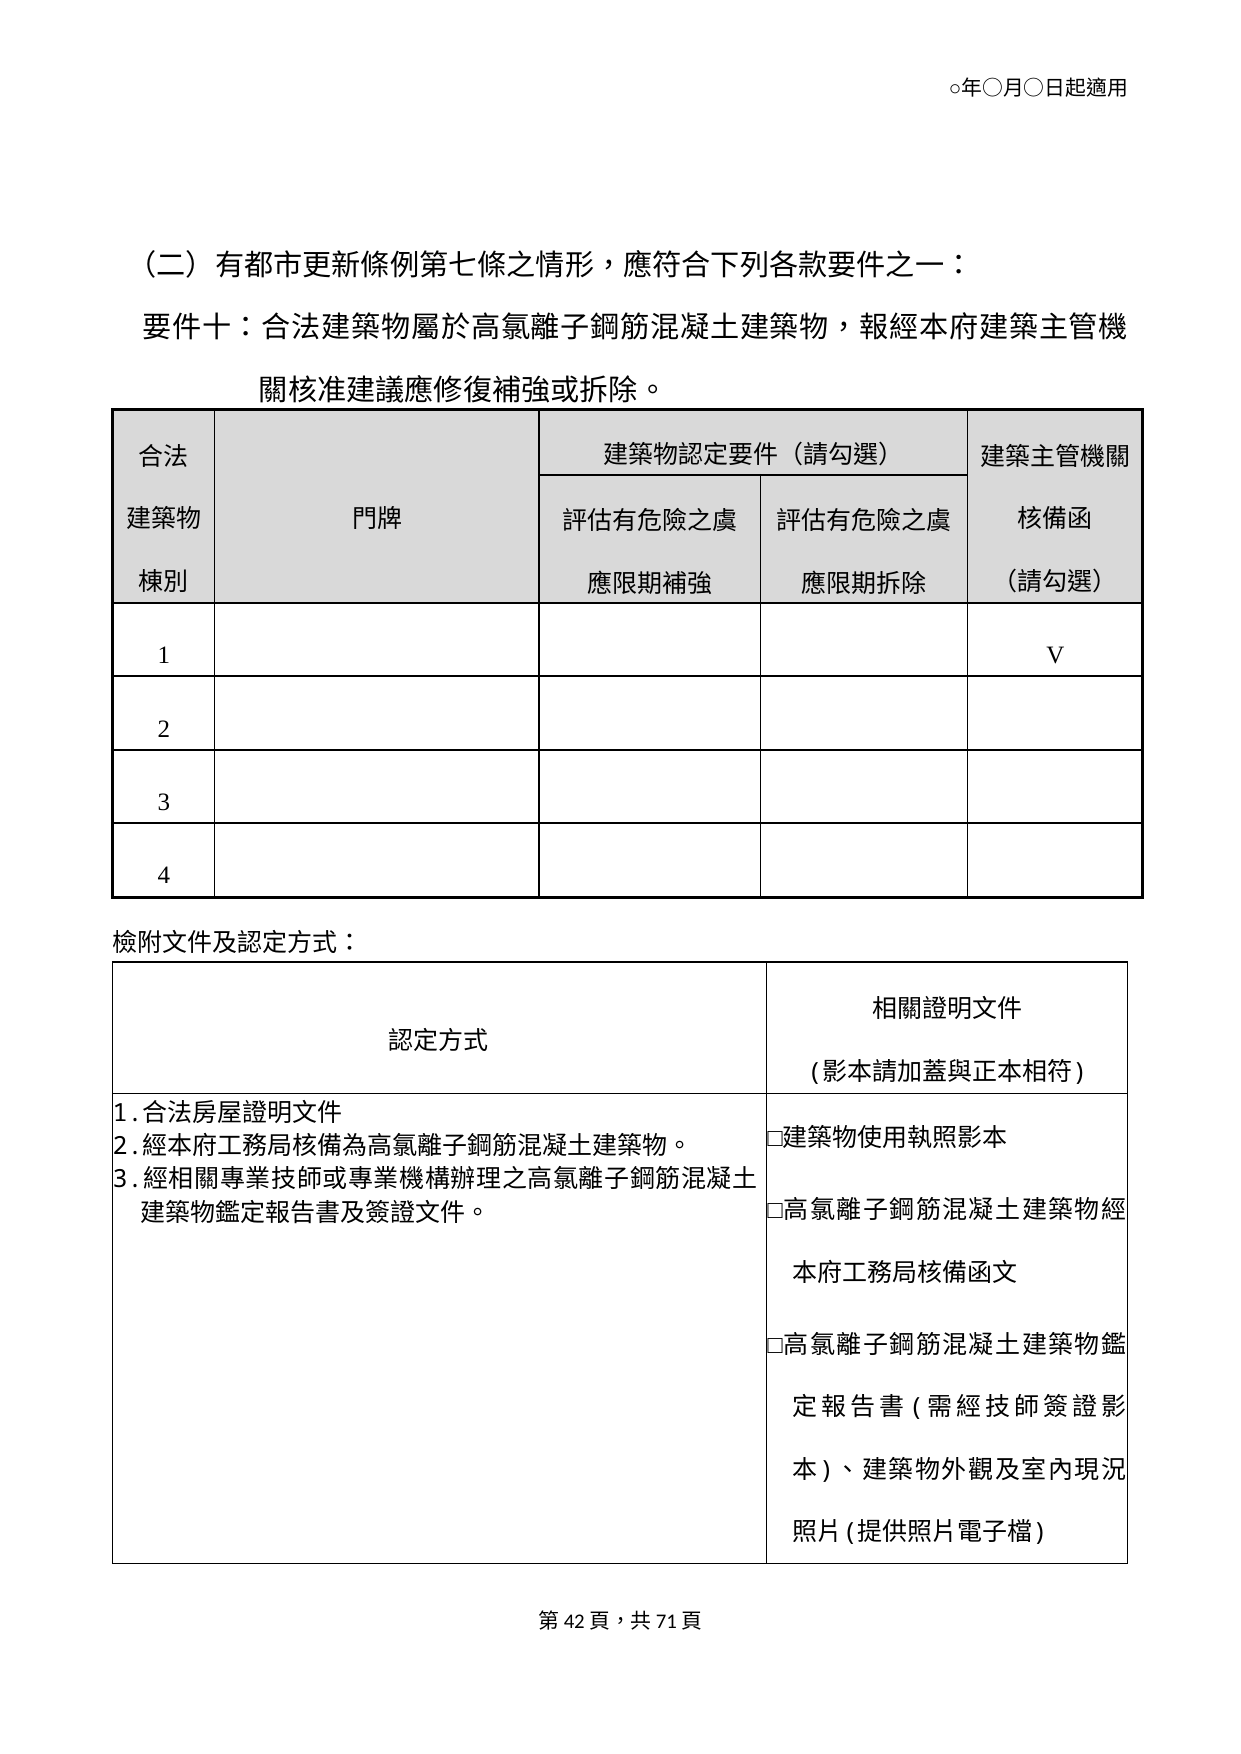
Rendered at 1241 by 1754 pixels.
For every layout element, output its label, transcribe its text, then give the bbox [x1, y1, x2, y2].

table_header 建築物認定要件（請勾選） [540, 411, 967, 474]
table_cell [540, 604, 760, 675]
table_cell [968, 751, 1141, 822]
table_cell 1 [114, 604, 214, 675]
table_header 門牌 [215, 411, 538, 602]
table_header 建築主管機關 核備函 （請勾選） [968, 411, 1141, 602]
table_cell 2 [114, 677, 214, 749]
table_cell 4 [114, 824, 214, 896]
table_cell [761, 604, 967, 675]
table_cell [761, 677, 967, 749]
table_cell [215, 677, 538, 749]
table_cell [761, 751, 967, 822]
table_cell [215, 604, 538, 675]
text 檢附文件及認定方式： [112, 899, 1128, 961]
table_cell 評估有危險之虞應限期補強 [540, 476, 760, 602]
table_cell [540, 751, 760, 822]
table_cell 評估有危險之虞應限期拆除 [761, 476, 967, 602]
table_cell [968, 677, 1141, 749]
table_cell [761, 824, 967, 896]
table_cell [968, 824, 1141, 896]
table_cell [215, 824, 538, 896]
table_cell 3 [114, 751, 214, 822]
table_header 認定方式 [113, 963, 766, 1093]
table_header 相關證明文件 (影本請加蓋與正本相符) [767, 963, 1127, 1093]
table_cell V [968, 604, 1141, 675]
text 要件十：合法建築物屬於高氯離子鋼筋混凝土建築物，報經本府建築主管機關核准建議應修復補強或拆除。 [142, 283, 1128, 408]
table_cell [540, 824, 760, 896]
table_cell 1.合法房屋證明文件 2.經本府工務局核備為高氯離子鋼筋混凝土建築物。 3.經相關專業技師或專業機構辦理之高氯離子鋼筋混凝土建築物鑑定報告書及簽證文件。 [113, 1094, 766, 1563]
table_cell □建築物使用執照影本 □高氯離子鋼筋混凝土建築物經本府工務局核備函文 □高氯離子鋼筋混凝土建築物鑑定報告書(需經技師簽證影本)、建築物外觀及室內現況照片(提供照片電子檔) [767, 1094, 1127, 1563]
table_cell [540, 677, 760, 749]
table_cell [215, 751, 538, 822]
table_header 合法 建築物 棟別 [114, 411, 214, 602]
text （二）有都市更新條例第七條之情形，應符合下列各款要件之一： [127, 221, 1128, 283]
